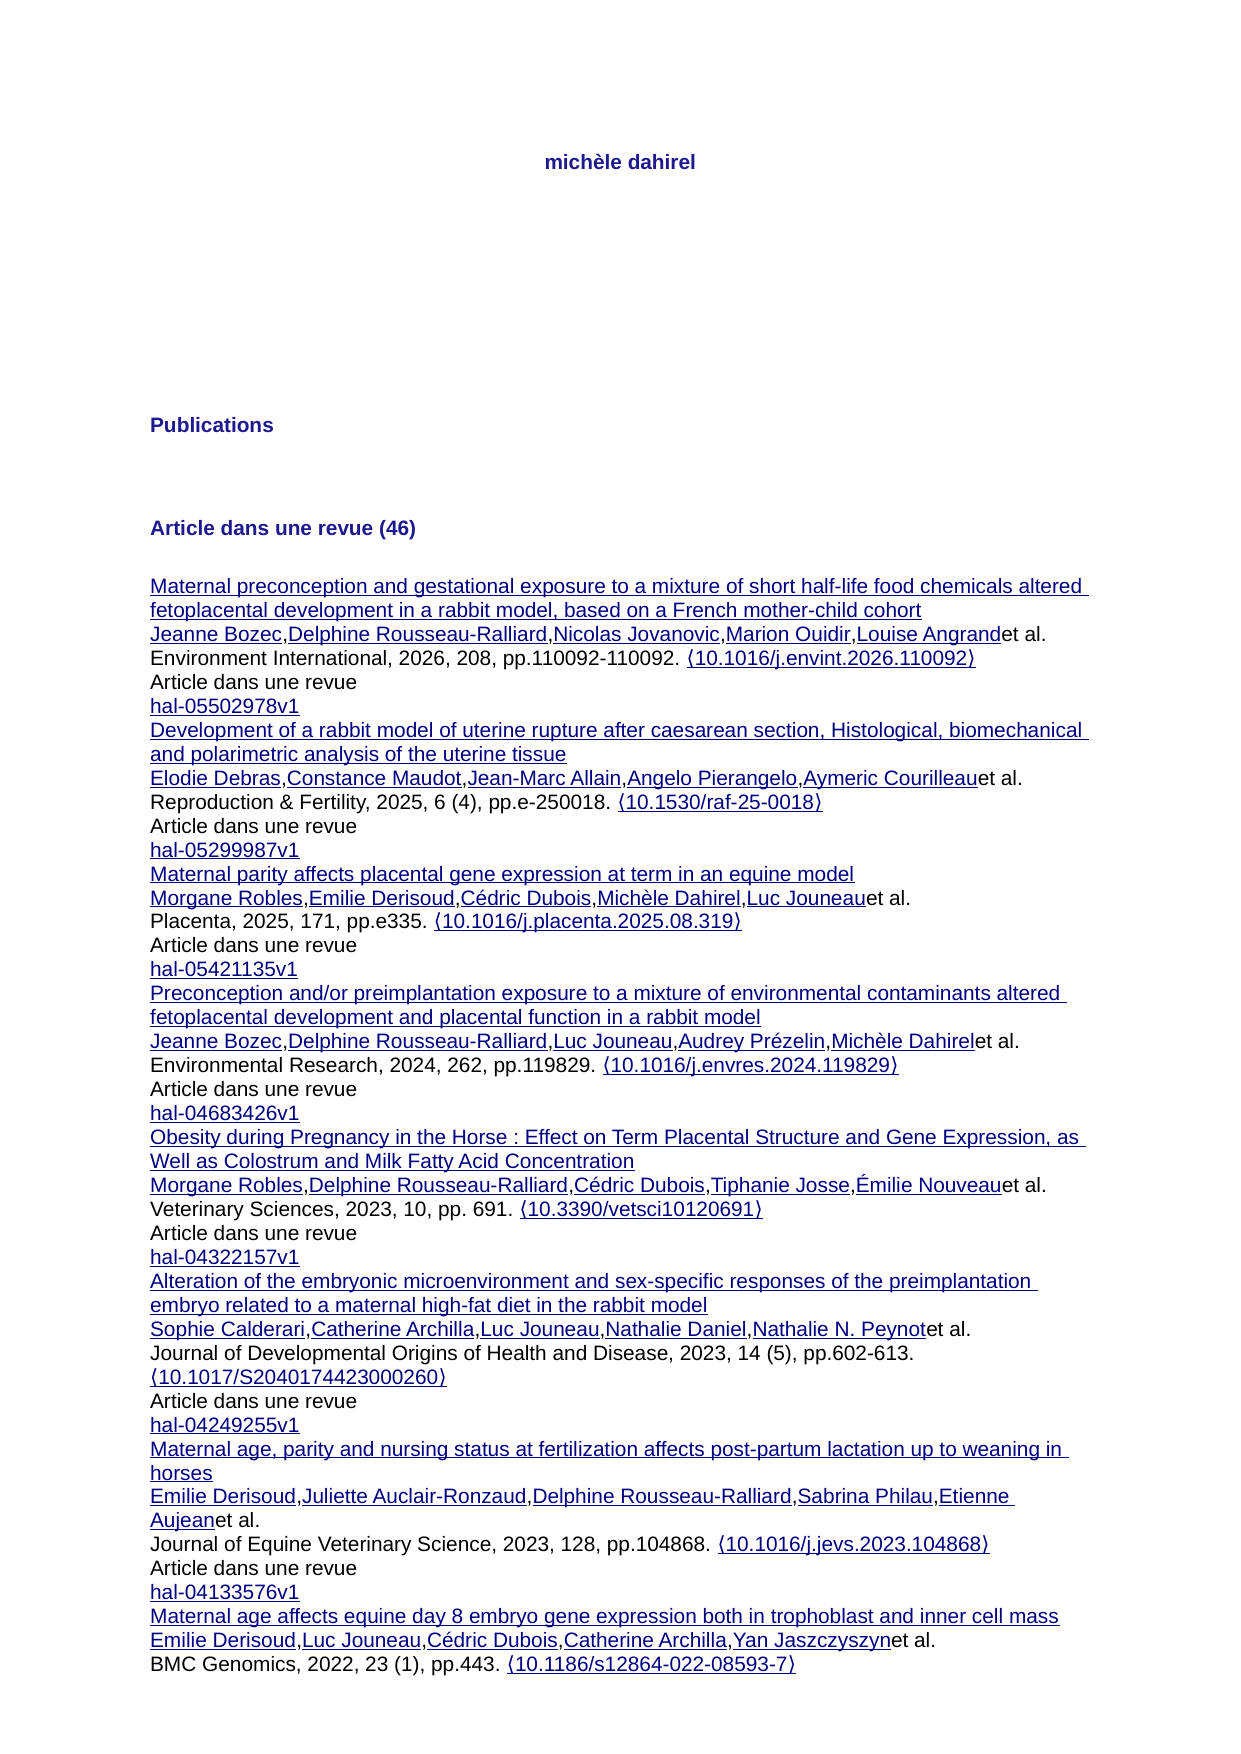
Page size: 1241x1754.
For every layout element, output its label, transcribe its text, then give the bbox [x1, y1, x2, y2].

table_cell Development of a rabbit model of uterine rupture after caesarean section, Histological, biomechanical and polarimetric analysis of the uterine tissue Elodie Debras,Constance Maudot,Jean-Marc Allain,Angelo Pierangelo,Aymeric Courilleauet al. Reproduction & Fertility, 2025, 6 (4), pp.e-250018. ⟨10.1530/raf-25-0018⟩ Article dans une revue hal-05299987v1 [150, 718, 1090, 861]
subtitle michèle dahirel [150, 150, 1090, 174]
table_cell Preconception and/or preimplantation exposure to a mixture of environmental contaminants altered fetoplacental development and placental function in a rabbit model Jeanne Bozec,Delphine Rousseau-Ralliard,Luc Jouneau,Audrey Prézelin,Michèle Dahirelet al. Environmental Research, 2024, 262, pp.119829. ⟨10.1016/j.envres.2024.119829⟩ Article dans une revue hal-04683426v1 [150, 981, 1090, 1125]
subtitle Article dans une revue (46) [150, 516, 1090, 539]
table_cell Obesity during Pregnancy in the Horse : Effect on Term Placental Structure and Gene Expression, as Well as Colostrum and Milk Fatty Acid Concentration Morgane Robles,Delphine Rousseau-Ralliard,Cédric Dubois,Tiphanie Josse,Émilie Nouveauet al. Veterinary Sciences, 2023, 10, pp. 691. ⟨10.3390/vetsci10120691⟩ Article dans une revue hal-04322157v1 [150, 1125, 1090, 1269]
table_cell Maternal age, parity and nursing status at fertilization affects post-partum lactation up to weaning in horses Emilie Derisoud,Juliette Auclair-Ronzaud,Delphine Rousseau-Ralliard,Sabrina Philau,Etienne Aujeanet al. Journal of Equine Veterinary Science, 2023, 128, pp.104868. ⟨10.1016/j.jevs.2023.104868⟩ Article dans une revue hal-04133576v1 [150, 1436, 1090, 1604]
subtitle Publications [150, 412, 1090, 436]
table_cell Alteration of the embryonic microenvironment and sex-specific responses of the preimplantation embryo related to a maternal high-fat diet in the rabbit model Sophie Calderari,Catherine Archilla,Luc Jouneau,Nathalie Daniel,Nathalie N. Peynotet al. Journal of Developmental Origins of Health and Disease, 2023, 14 (5), pp.602-613. ⟨10.1017/S2040174423000260⟩ Article dans une revue hal-04249255v1 [150, 1269, 1090, 1436]
table_header Maternal preconception and gestational exposure to a mixture of short half-life food chemicals altered fetoplacental development in a rabbit model, based on a French mother-child cohort Jeanne Bozec,Delphine Rousseau-Ralliard,Nicolas Jovanovic,Marion Ouidir,Louise Angrandet al. Environment International, 2026, 208, pp.110092-110092. ⟨10.1016/j.envint.2026.110092⟩ Article dans une revue hal-05502978v1 [150, 574, 1090, 718]
table_cell Maternal parity affects placental gene expression at term in an equine model Morgane Robles,Emilie Derisoud,Cédric Dubois,Michèle Dahirel,Luc Jouneauet al. Placenta, 2025, 171, pp.e335. ⟨10.1016/j.placenta.2025.08.319⟩ Article dans une revue hal-05421135v1 [150, 861, 1090, 981]
table_cell Maternal age affects equine day 8 embryo gene expression both in trophoblast and inner cell mass Emilie Derisoud,Luc Jouneau,Cédric Dubois,Catherine Archilla,Yan Jaszczyszynet al. BMC Genomics, 2022, 23 (1), pp.443. ⟨10.1186/s12864-022-08593-7⟩ [150, 1604, 1090, 1676]
